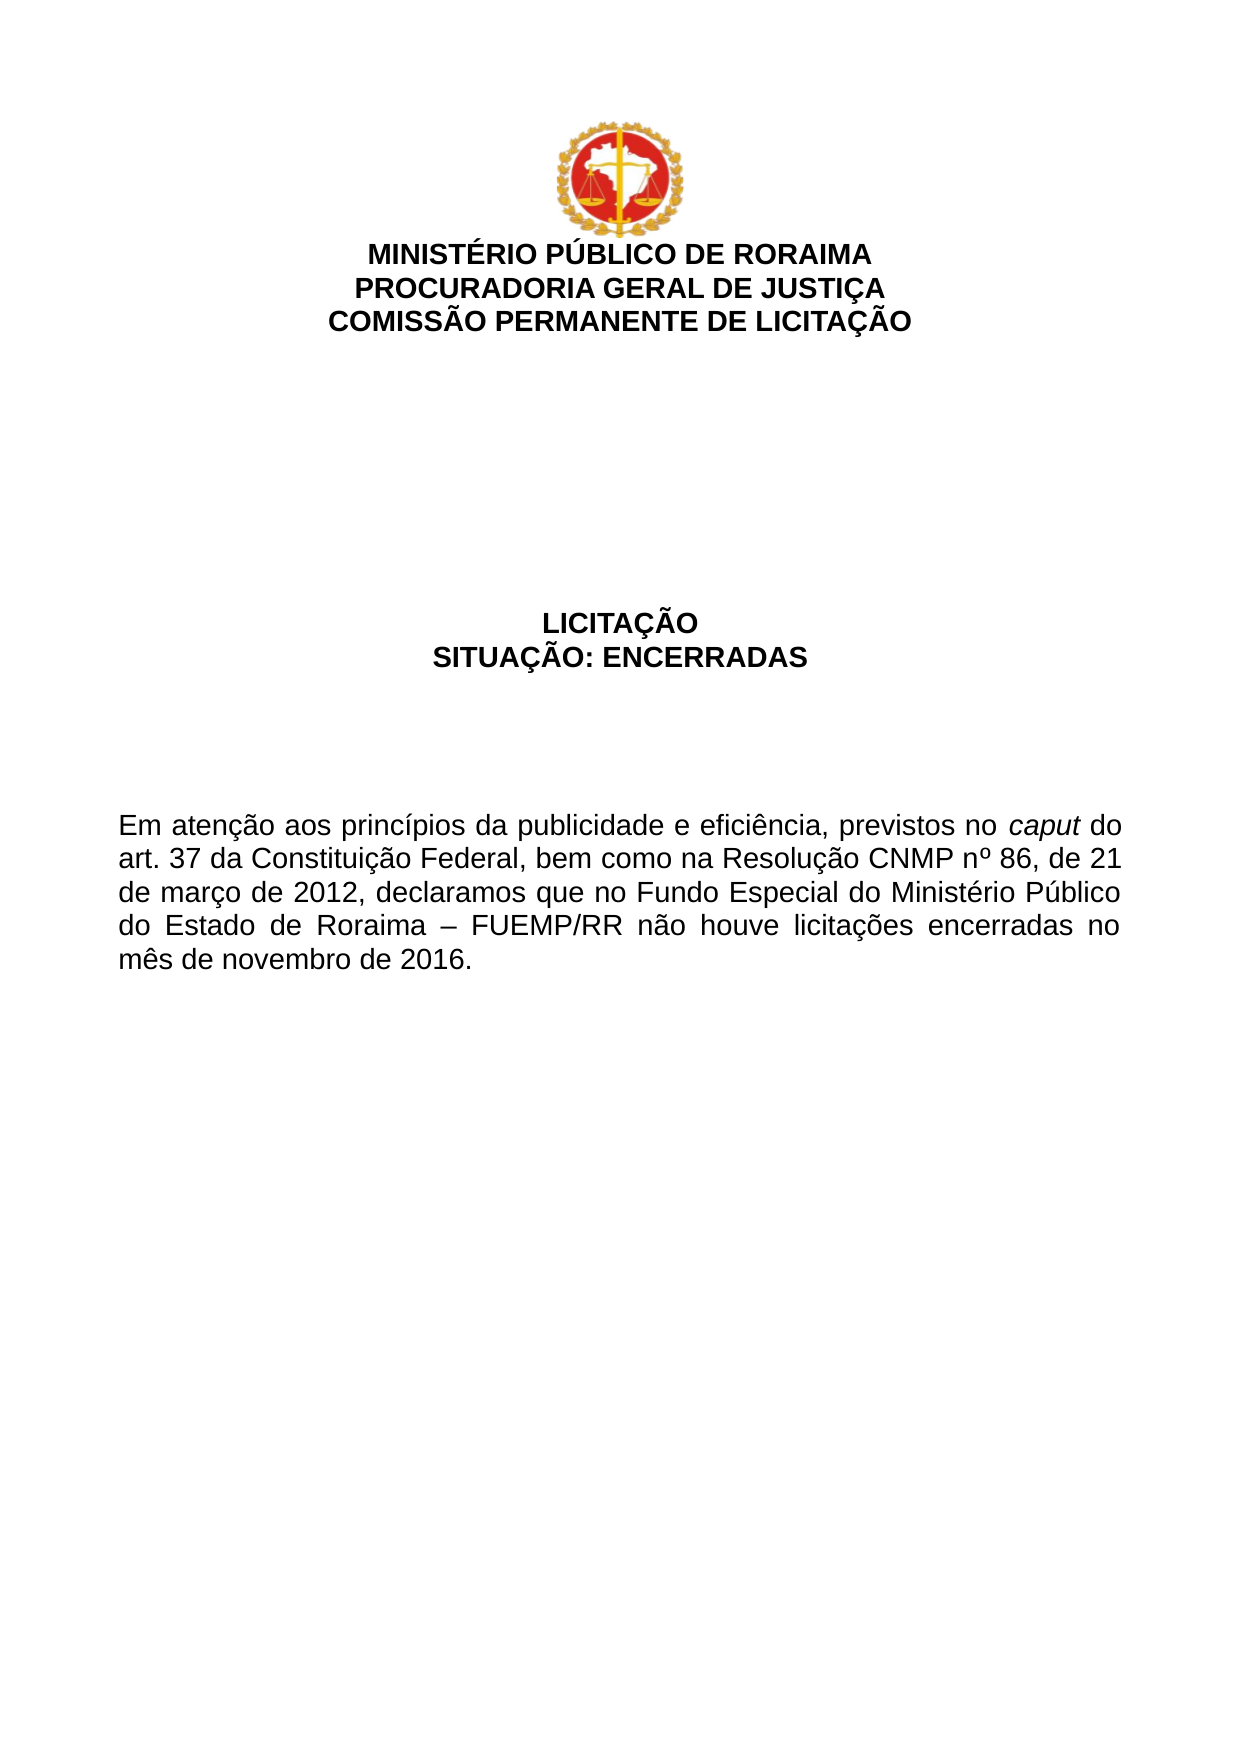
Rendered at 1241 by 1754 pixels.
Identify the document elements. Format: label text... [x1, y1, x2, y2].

text PROCURADORIA GERAL DE JUSTIÇA [118, 271, 1122, 304]
text COMISSÃO PERMANENTE DE LICITAÇÃO [118, 304, 1122, 338]
text MINISTÉRIO PÚBLICO DE RORAIMA [118, 118, 1122, 271]
text LICITAÇÃO [118, 606, 1122, 640]
text SITUAÇÃO: ENCERRADAS [118, 640, 1122, 673]
picture [556, 121, 684, 238]
text Em atenção aos princípios da publicidade e eficiência, previstos no caput do art. 37 da Constituição Federal, bem como na Resolução CNMP nº 86, de 21 de março de 2012, declaramos que no Fundo Especial do Ministério Público do Estado de Roraima – FUEMP/RR não houve licitações encerradas no mês de novembro de 2016. [118, 807, 1122, 975]
